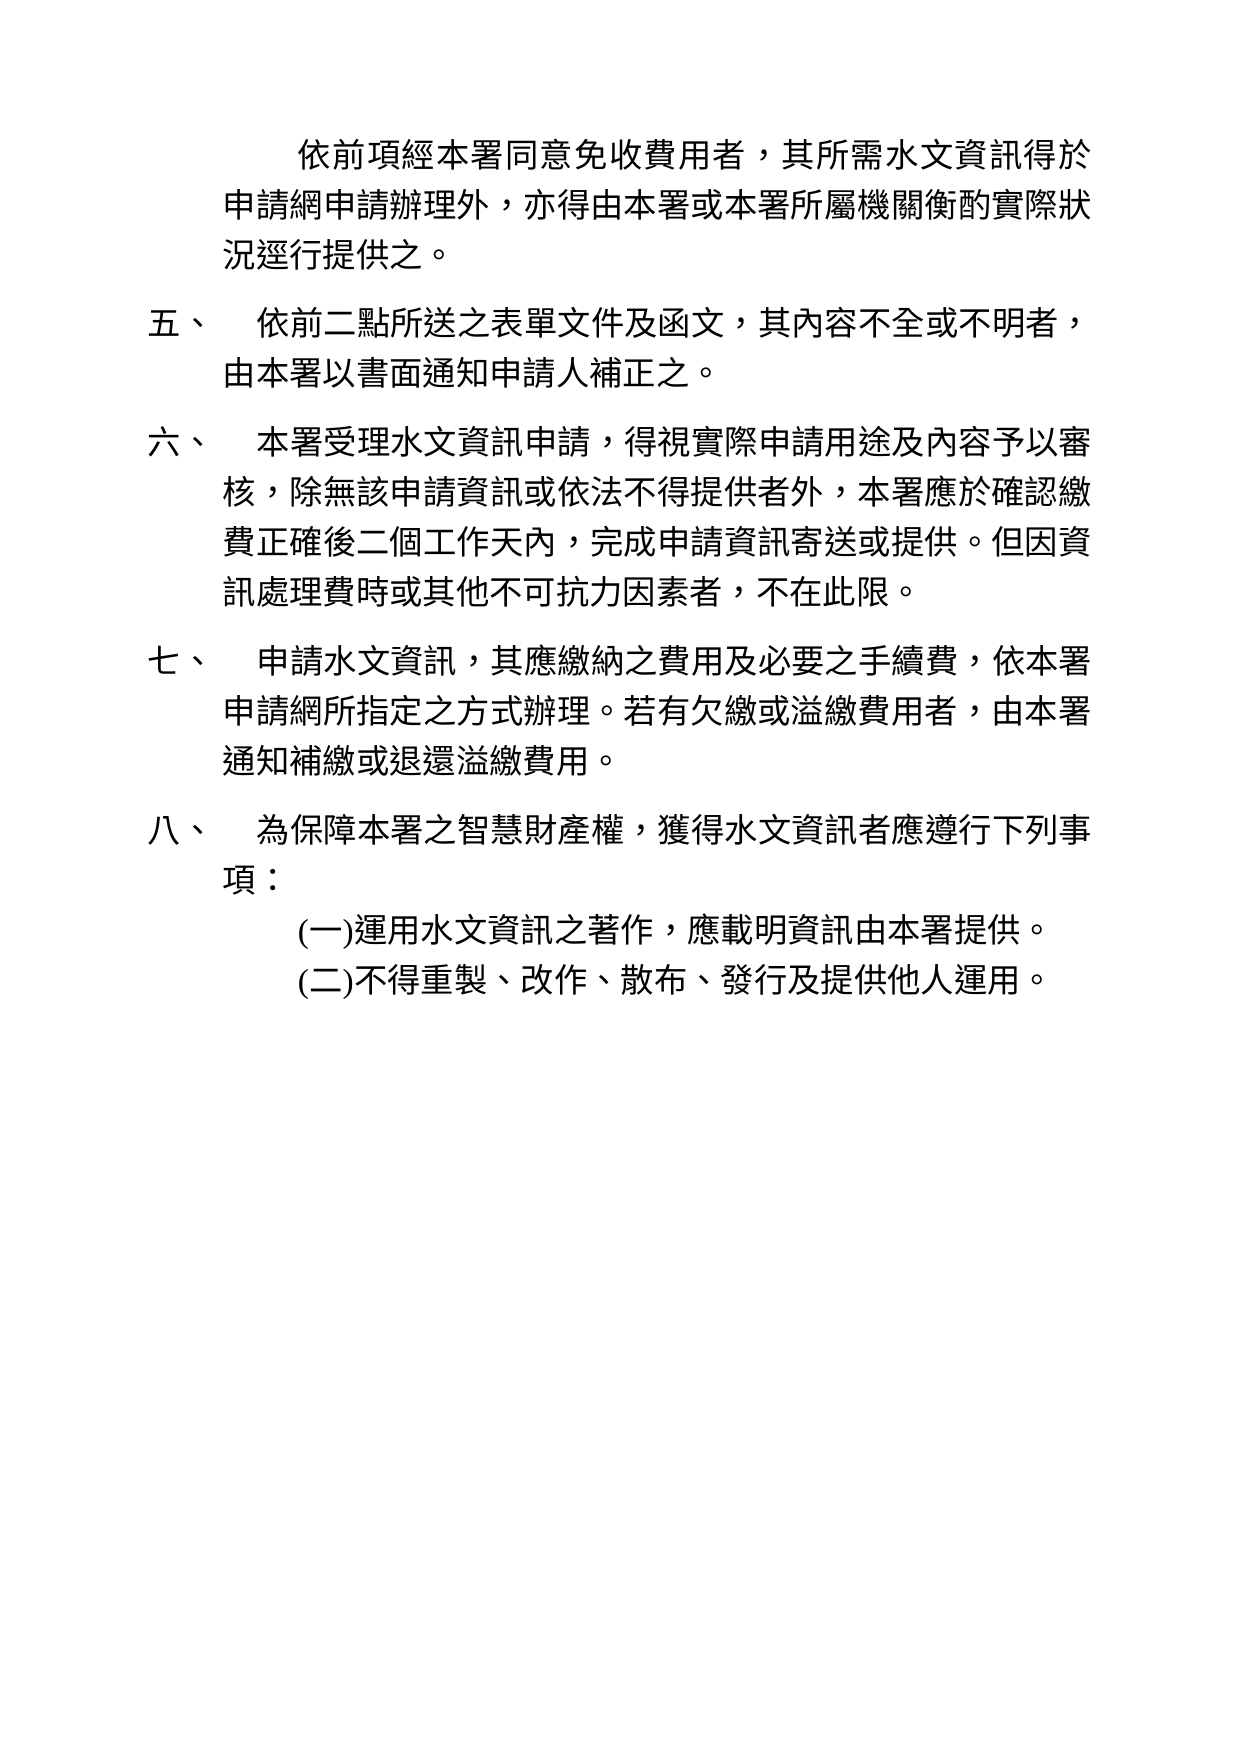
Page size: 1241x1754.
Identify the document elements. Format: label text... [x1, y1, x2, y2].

list 運用水文資訊之著作，應載明資訊由本署提供。 [298, 902, 1092, 952]
list 依前二點所送之表單文件及函文，其內容不全或不明者，由本署以書面通知申請人補正之。 [148, 296, 1092, 396]
text 依前項經本署同意免收費用者，其所需水文資訊得於申請網申請辦理外，亦得由本署或本署所屬機關衡酌實際狀況逕行提供之。 [223, 127, 1092, 277]
list 不得重製、改作、散布、發行及提供他人運用。 [298, 952, 1092, 1002]
list 本署受理水文資訊申請，得視實際申請用途及內容予以審核，除無該申請資訊或依法不得提供者外，本署應於確認繳費正確後二個工作天內，完成申請資訊寄送或提供。但因資訊處理費時或其他不可抗力因素者，不在此限。 [148, 414, 1092, 614]
list 為保障本署之智慧財產權，獲得水文資訊者應遵行下列事項： [148, 802, 1092, 902]
list 申請水文資訊，其應繳納之費用及必要之手續費，依本署申請網所指定之方式辦理。若有欠繳或溢繳費用者，由本署通知補繳或退還溢繳費用。 [148, 633, 1092, 783]
